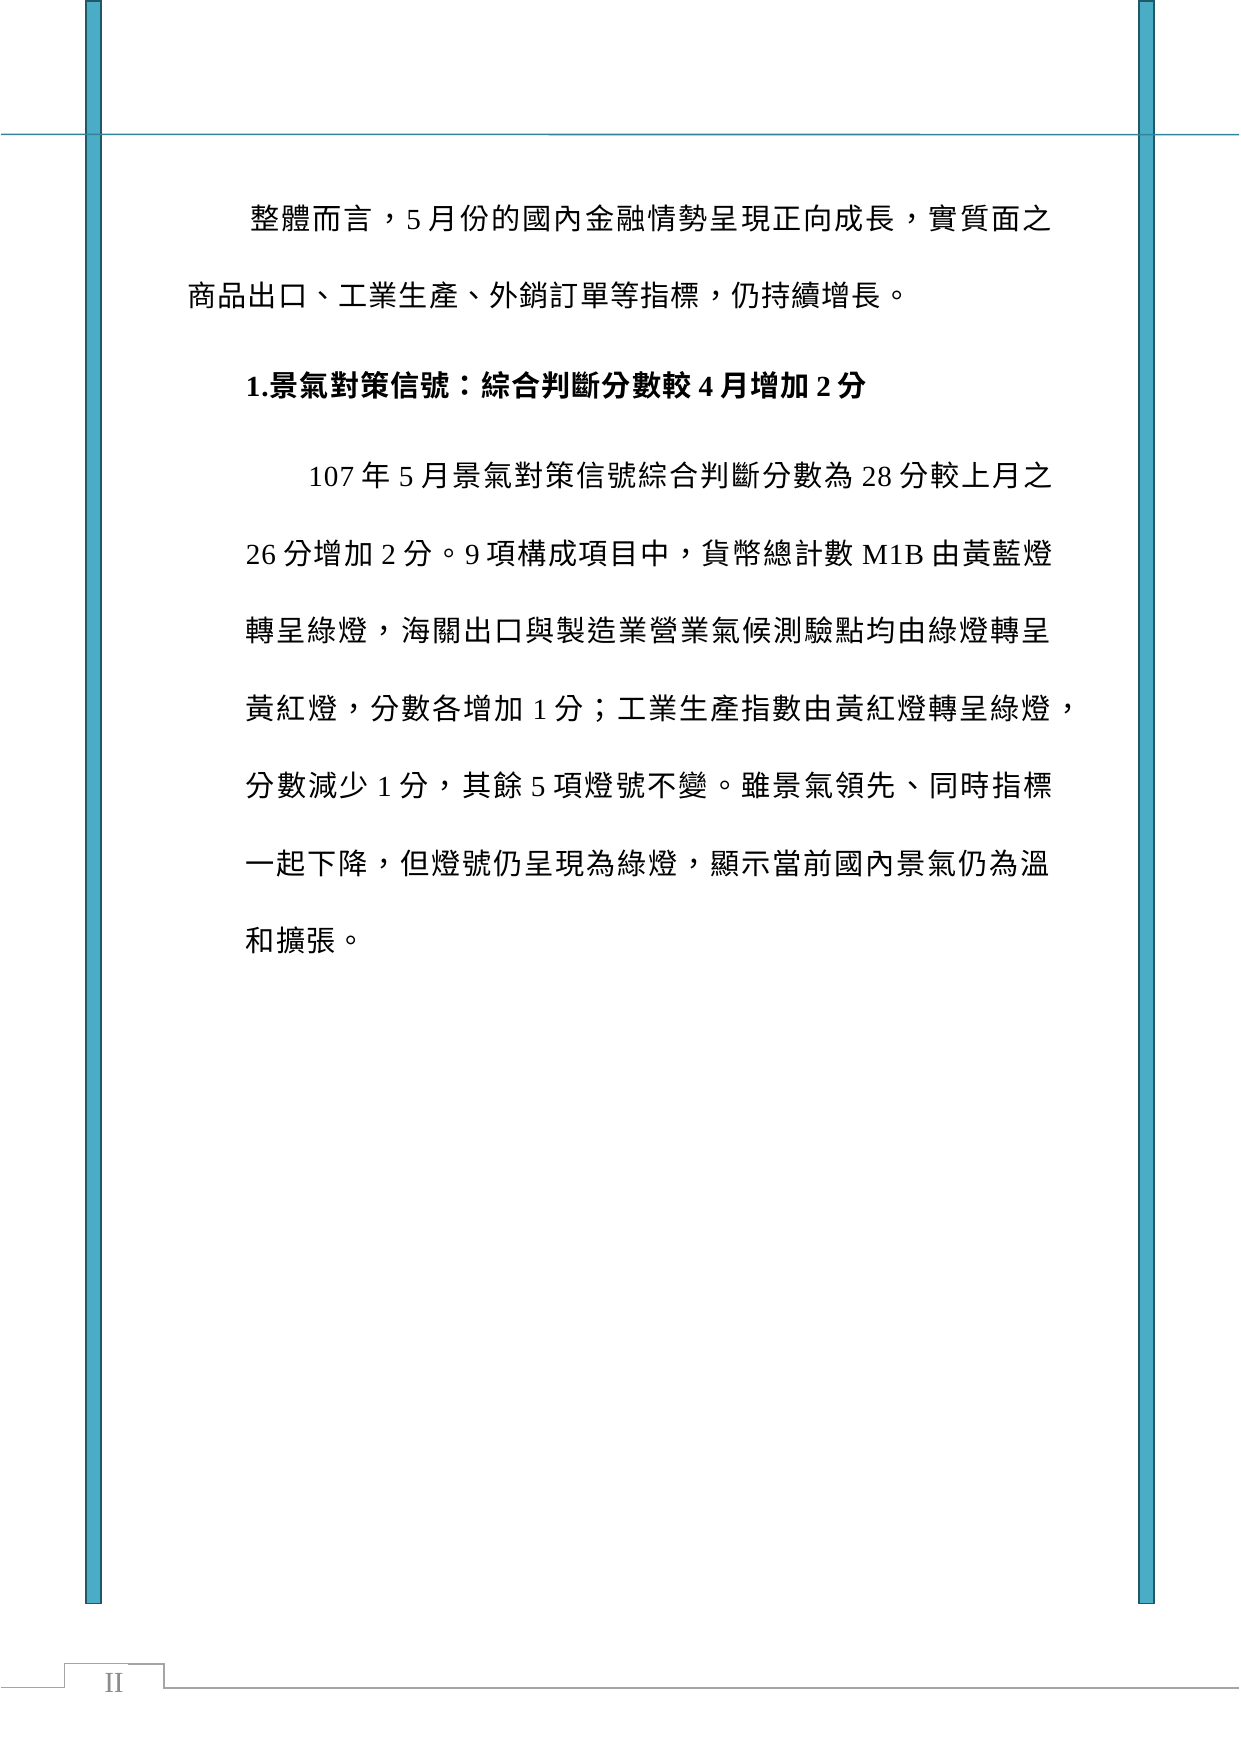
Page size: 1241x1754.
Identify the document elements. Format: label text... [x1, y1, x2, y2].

text 整體而言，5月份的國內金融情勢呈現正向成長，實質面之商品出口、工業生產、外銷訂單等指標，仍持續增長。 [187, 172, 1053, 327]
text 107年5月景氣對策信號綜合判斷分數為28分較上月之26分增加2分。9項構成項目中，貨幣總計數M1B由黃藍燈轉呈綠燈，海關出口與製造業營業氣候測驗點均由綠燈轉呈黃紅燈，分數各增加1分；工業生產指數由黃紅燈轉呈綠燈，分數減少1分，其餘5項燈號不變。雖景氣領先、同時指標一起下降，但燈號仍呈現為綠燈，顯示當前國內景氣仍為溫和擴張。 [246, 430, 1053, 972]
subtitle 1.景氣對策信號：綜合判斷分數較4月增加2分 [246, 340, 1053, 417]
